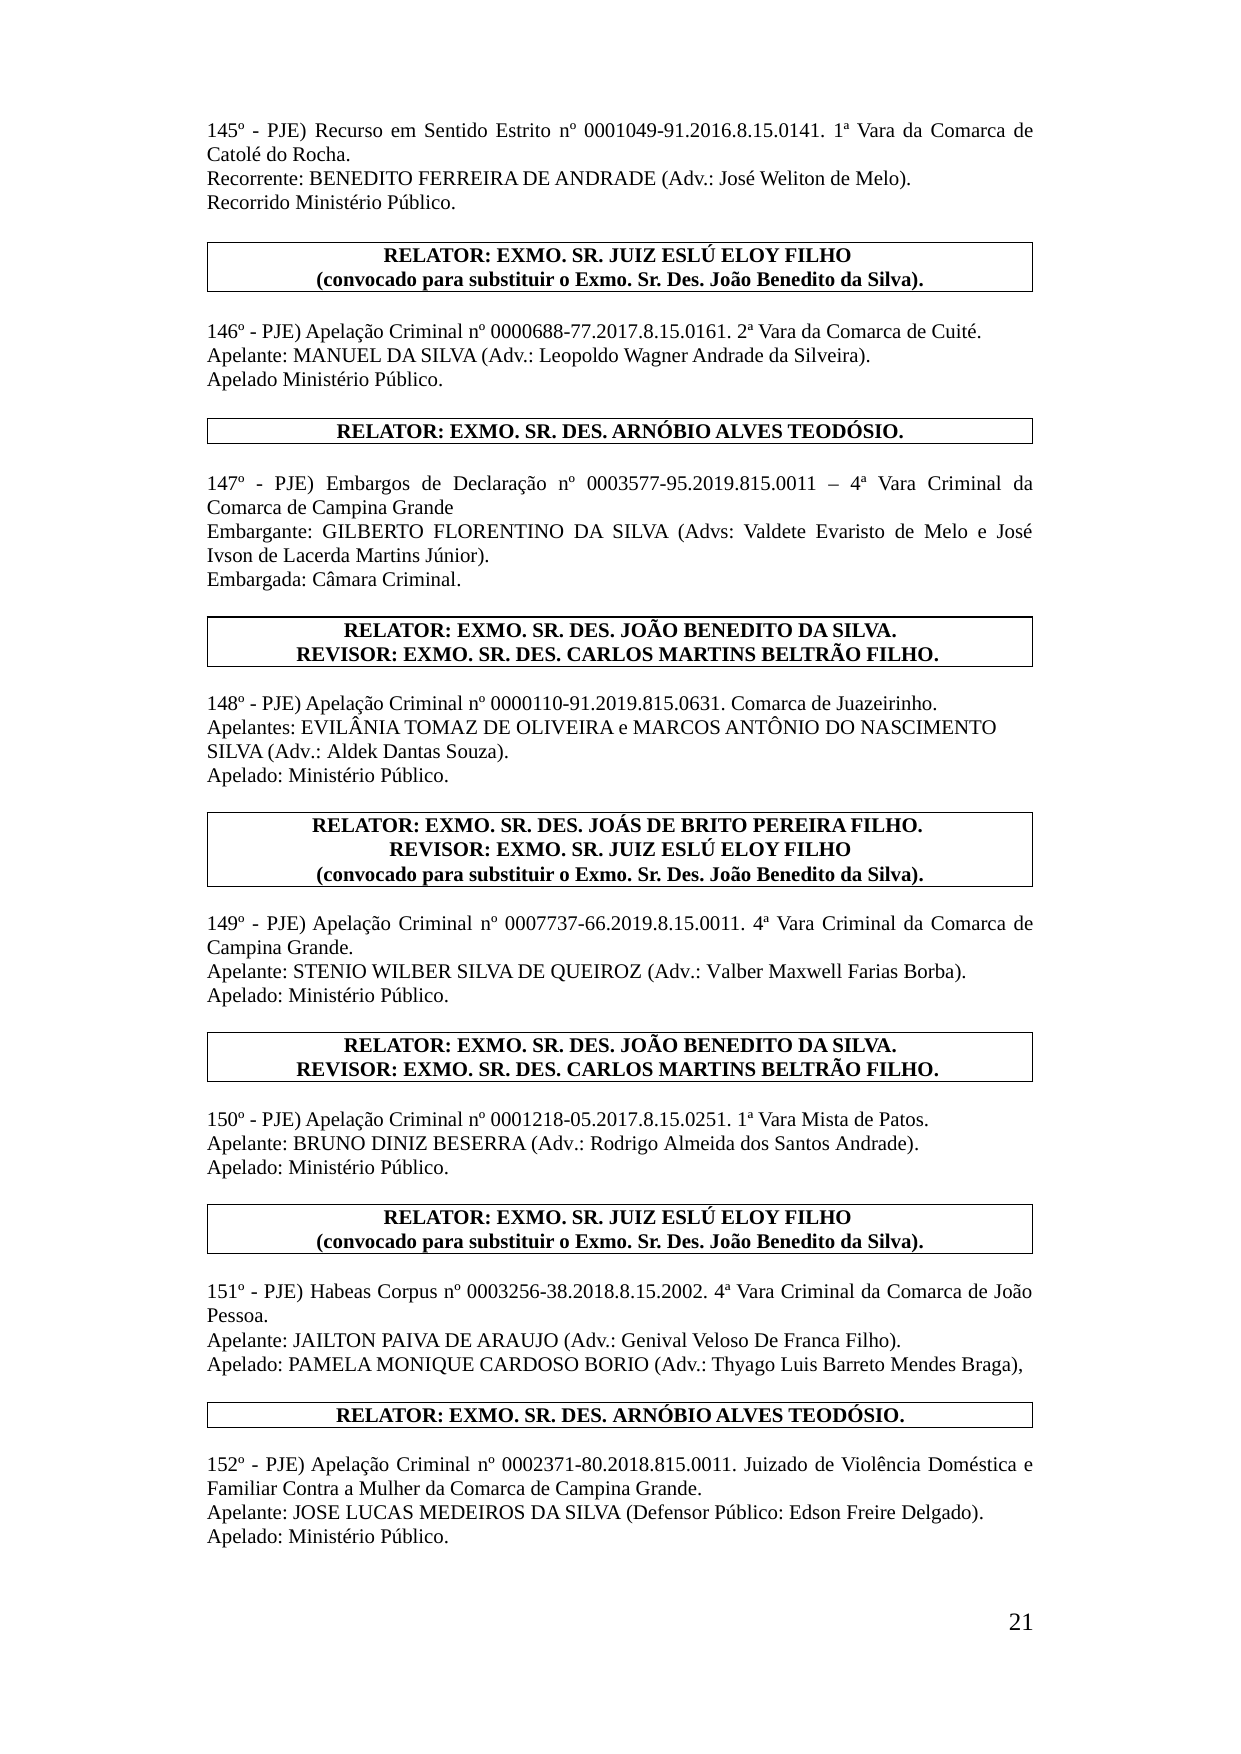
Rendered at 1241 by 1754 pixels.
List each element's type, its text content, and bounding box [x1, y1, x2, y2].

text (convocado para substituir o Exmo. Sr. Des. João Benedito da Silva). [208, 1228, 1032, 1253]
text 149º - PJE) Apelação Criminal nº 0007737-66.2019.8.15.0011. 4ª Vara Criminal da Comarca de Campina Grande. [207, 911, 1033, 959]
text Apelante: BRUNO DINIZ BESERRA (Adv.: Rodrigo Almeida dos Santos Andrade). [207, 1131, 1033, 1154]
text Apelante: JAILTON PAIVA DE ARAUJO (Adv.: Genival Veloso De Franca Filho). [207, 1328, 1033, 1352]
text Embargada: Câmara Criminal. [207, 567, 1033, 591]
text Apelado: PAMELA MONIQUE CARDOSO BORIO (Adv.: Thyago Luis Barreto Mendes Braga), [207, 1352, 1033, 1376]
text Embargante: GILBERTO FLORENTINO DA SILVA (Advs: Valdete Evaristo de Melo e José Ivson de Lacerda Martins Júnior). [207, 519, 1033, 567]
text 147º - PJE) Embargos de Declaração nº 0003577-95.2019.815.0011 – 4ª Vara Criminal da Comarca de Campina Grande [207, 471, 1033, 519]
text Apelante: STENIO WILBER SILVA DE QUEIROZ (Adv.: Valber Maxwell Farias Borba). [207, 959, 1033, 983]
text 151º - PJE) Habeas Corpus nº 0003256-38.2018.8.15.2002. 4ª Vara Criminal da Comarca de João Pessoa. [207, 1279, 1033, 1327]
text Apelado: Ministério Público. [207, 1524, 1033, 1548]
text Recorrido Ministério Público. [207, 190, 1033, 214]
text (convocado para substituir o Exmo. Sr. Des. João Benedito da Silva). [208, 860, 1032, 886]
text Apelado: Ministério Público. [207, 1154, 1033, 1179]
text RELATOR: EXMO. SR. DES. JOÃO BENEDITO DA SILVA. [208, 1033, 1032, 1056]
text RELATOR: EXMO. SR. JUIZ ESLÚ ELOY FILHO [208, 1205, 1032, 1228]
text 145º - PJE) Recurso em Sentido Estrito nº 0001049-91.2016.8.15.0141. 1ª Vara da Comarca de Catolé do Rocha. [207, 118, 1033, 166]
text REVISOR: EXMO. SR. JUIZ ESLÚ ELOY FILHO [208, 836, 1032, 860]
text REVISOR: EXMO. SR. DES. CARLOS MARTINS BELTRÃO FILHO. [208, 1056, 1032, 1081]
text RELATOR: EXMO. SR. DES. JOÁS DE BRITO PEREIRA FILHO. [208, 813, 1032, 836]
text Apelantes: EVILÂNIA TOMAZ DE OLIVEIRA e MARCOS ANTÔNIO DO NASCIMENTO SILVA (Adv.: Aldek Dantas Souza). [207, 715, 1033, 763]
text RELATOR: EXMO. SR. DES. ARNÓBIO ALVES TEODÓSIO. [208, 1403, 1032, 1427]
text (convocado para substituir o Exmo. Sr. Des. João Benedito da Silva). [208, 266, 1032, 291]
text 146º - PJE) Apelação Criminal nº 0000688-77.2017.8.15.0161. 2ª Vara da Comarca de Cuité. [207, 318, 1033, 343]
text RELATOR: EXMO. SR. DES. ARNÓBIO ALVES TEODÓSIO. [208, 419, 1032, 443]
text 148º - PJE) Apelação Criminal nº 0000110-91.2019.815.0631. Comarca de Juazeirinho. [207, 691, 1033, 715]
text Recorrente: BENEDITO FERREIRA DE ANDRADE (Adv.: José Weliton de Melo). [207, 166, 1033, 190]
text Apelante: MANUEL DA SILVA (Adv.: Leopoldo Wagner Andrade da Silveira). [207, 343, 1033, 367]
text REVISOR: EXMO. SR. DES. CARLOS MARTINS BELTRÃO FILHO. [208, 641, 1032, 666]
text Apelado: Ministério Público. [207, 983, 1033, 1007]
text RELATOR: EXMO. SR. JUIZ ESLÚ ELOY FILHO [208, 243, 1032, 266]
text 150º - PJE) Apelação Criminal nº 0001218-05.2017.8.15.0251. 1ª Vara Mista de Patos. [207, 1106, 1033, 1131]
text 152º - PJE) Apelação Criminal nº 0002371-80.2018.815.0011. Juizado de Violência Doméstica e Familiar Contra a Mulher da Comarca de Campina Grande. [207, 1452, 1033, 1500]
text Apelado: Ministério Público. [207, 763, 1033, 787]
text Apelado Ministério Público. [207, 367, 1033, 391]
text RELATOR: EXMO. SR. DES. JOÃO BENEDITO DA SILVA. [208, 618, 1032, 641]
text Apelante: JOSE LUCAS MEDEIROS DA SILVA (Defensor Público: Edson Freire Delgado). [207, 1500, 1033, 1524]
